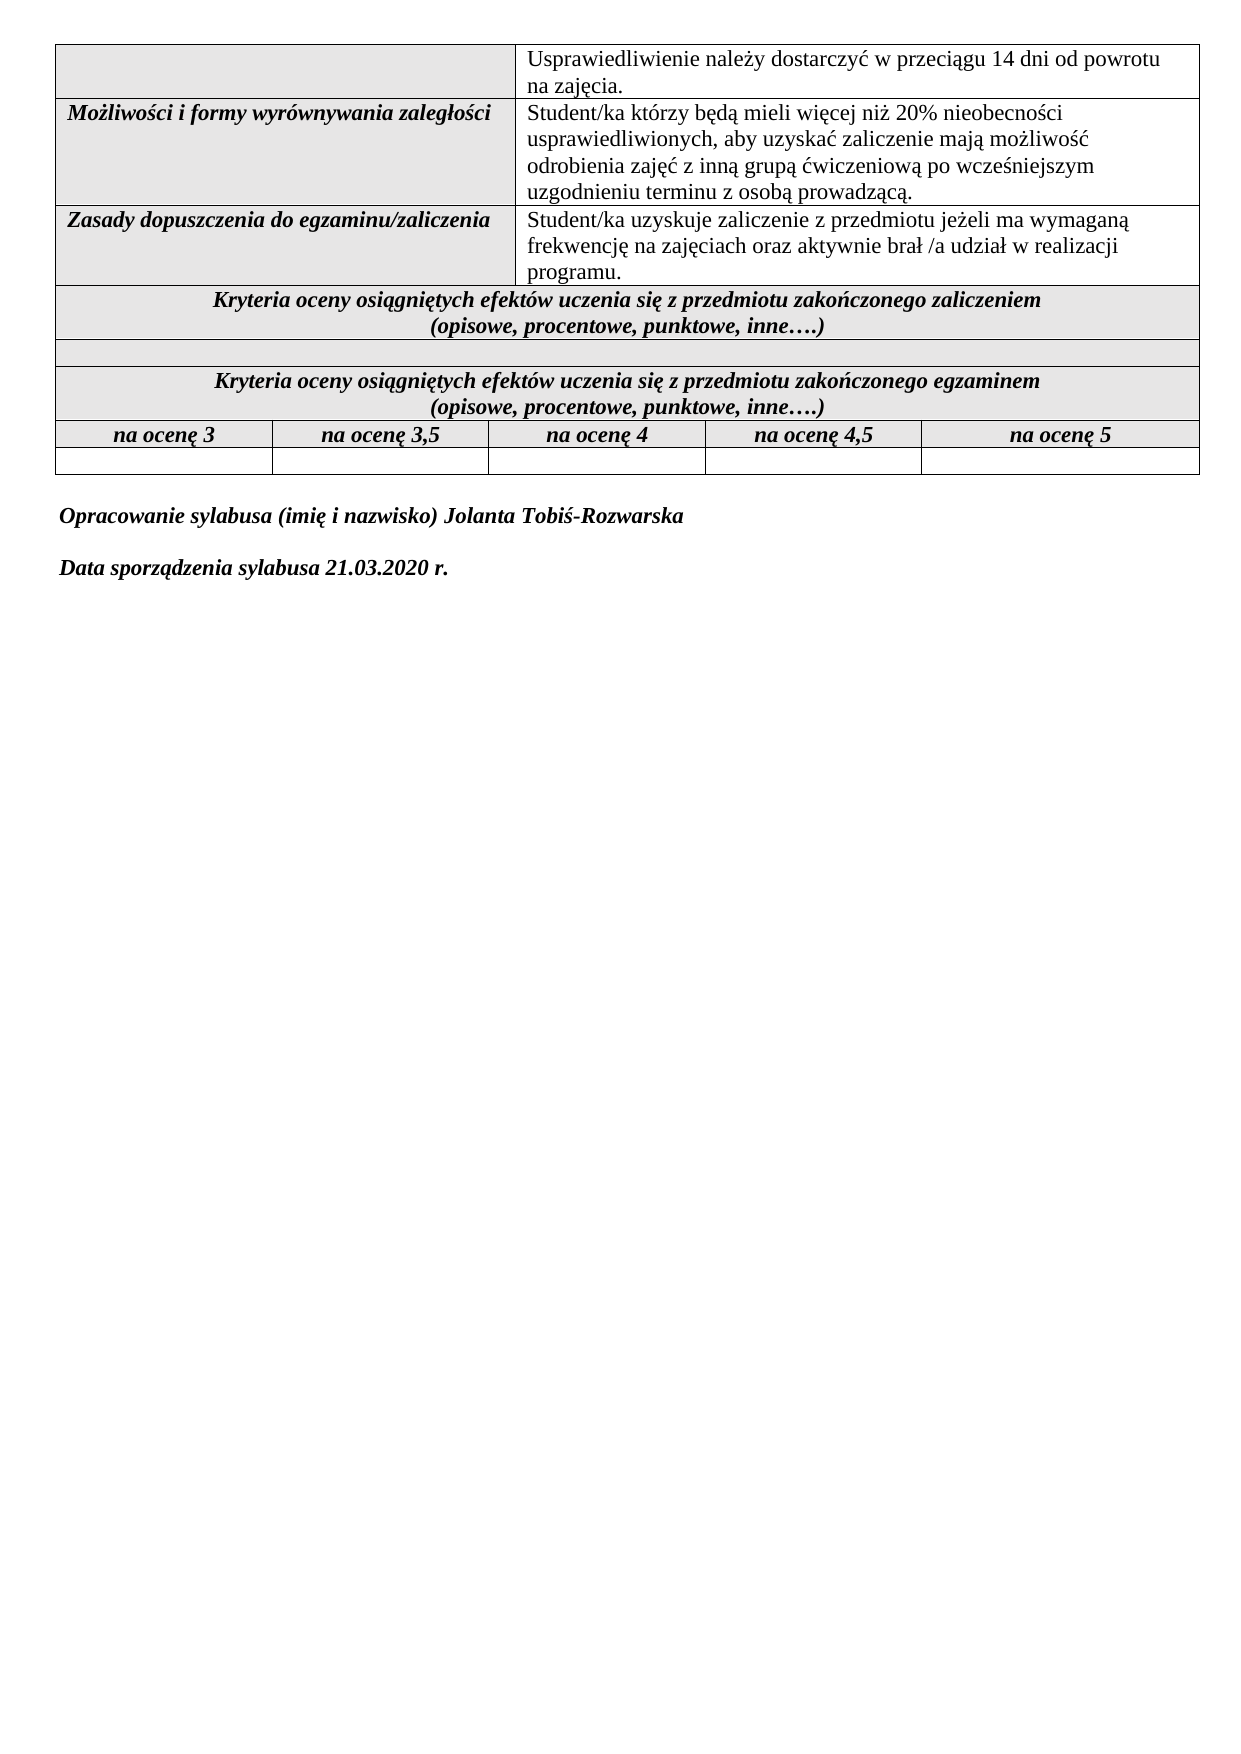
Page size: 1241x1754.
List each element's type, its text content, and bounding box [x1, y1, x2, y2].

text Data sporządzenia sylabusa 21.03.2020 r. [59, 554, 1137, 581]
table_cell Kryteria oceny osiągniętych efektów uczenia się z przedmiotu zakończonego egzaminem (opisowe, procentowe, punktowe, inne….) [56, 367, 1199, 419]
table_cell Zasady dopuszczenia do egzaminu/zaliczenia [56, 206, 515, 285]
table_cell na ocenę 4,5 [706, 421, 921, 447]
table_cell na ocenę 3,5 [273, 421, 488, 447]
table_cell [489, 448, 705, 474]
table_cell Student/ka którzy będą mieli więcej niż 20% nieobecności usprawiedliwionych, aby uzyskać zaliczenie mają możliwość odrobienia zajęć z inną grupą ćwiczeniową po wcześniejszym uzgodnieniu terminu z osobą prowadzącą. [516, 99, 1199, 204]
table_cell [273, 448, 488, 474]
table_cell [56, 45, 515, 98]
table_cell na ocenę 3 [56, 421, 272, 447]
table_cell na ocenę 5 [922, 421, 1199, 447]
table_cell [922, 448, 1199, 474]
table_cell Kryteria oceny osiągniętych efektów uczenia się z przedmiotu zakończonego zaliczeniem (opisowe, procentowe, punktowe, inne….) [56, 286, 1199, 338]
table_cell [56, 340, 1199, 366]
table_cell Usprawiedliwienie należy dostarczyć w przeciągu 14 dni od powrotu na zajęcia. [516, 45, 1199, 98]
text Opracowanie sylabusa (imię i nazwisko) Jolanta Tobiś-Rozwarska [59, 502, 1137, 528]
table_cell [56, 448, 272, 474]
table_cell na ocenę 4 [489, 421, 705, 447]
table_cell Możliwości i formy wyrównywania zaległości [56, 99, 515, 204]
table_cell Student/ka uzyskuje zaliczenie z przedmiotu jeżeli ma wymaganą frekwencję na zajęciach oraz aktywnie brał /a udział w realizacji programu. [516, 206, 1199, 285]
table_cell [706, 448, 921, 474]
